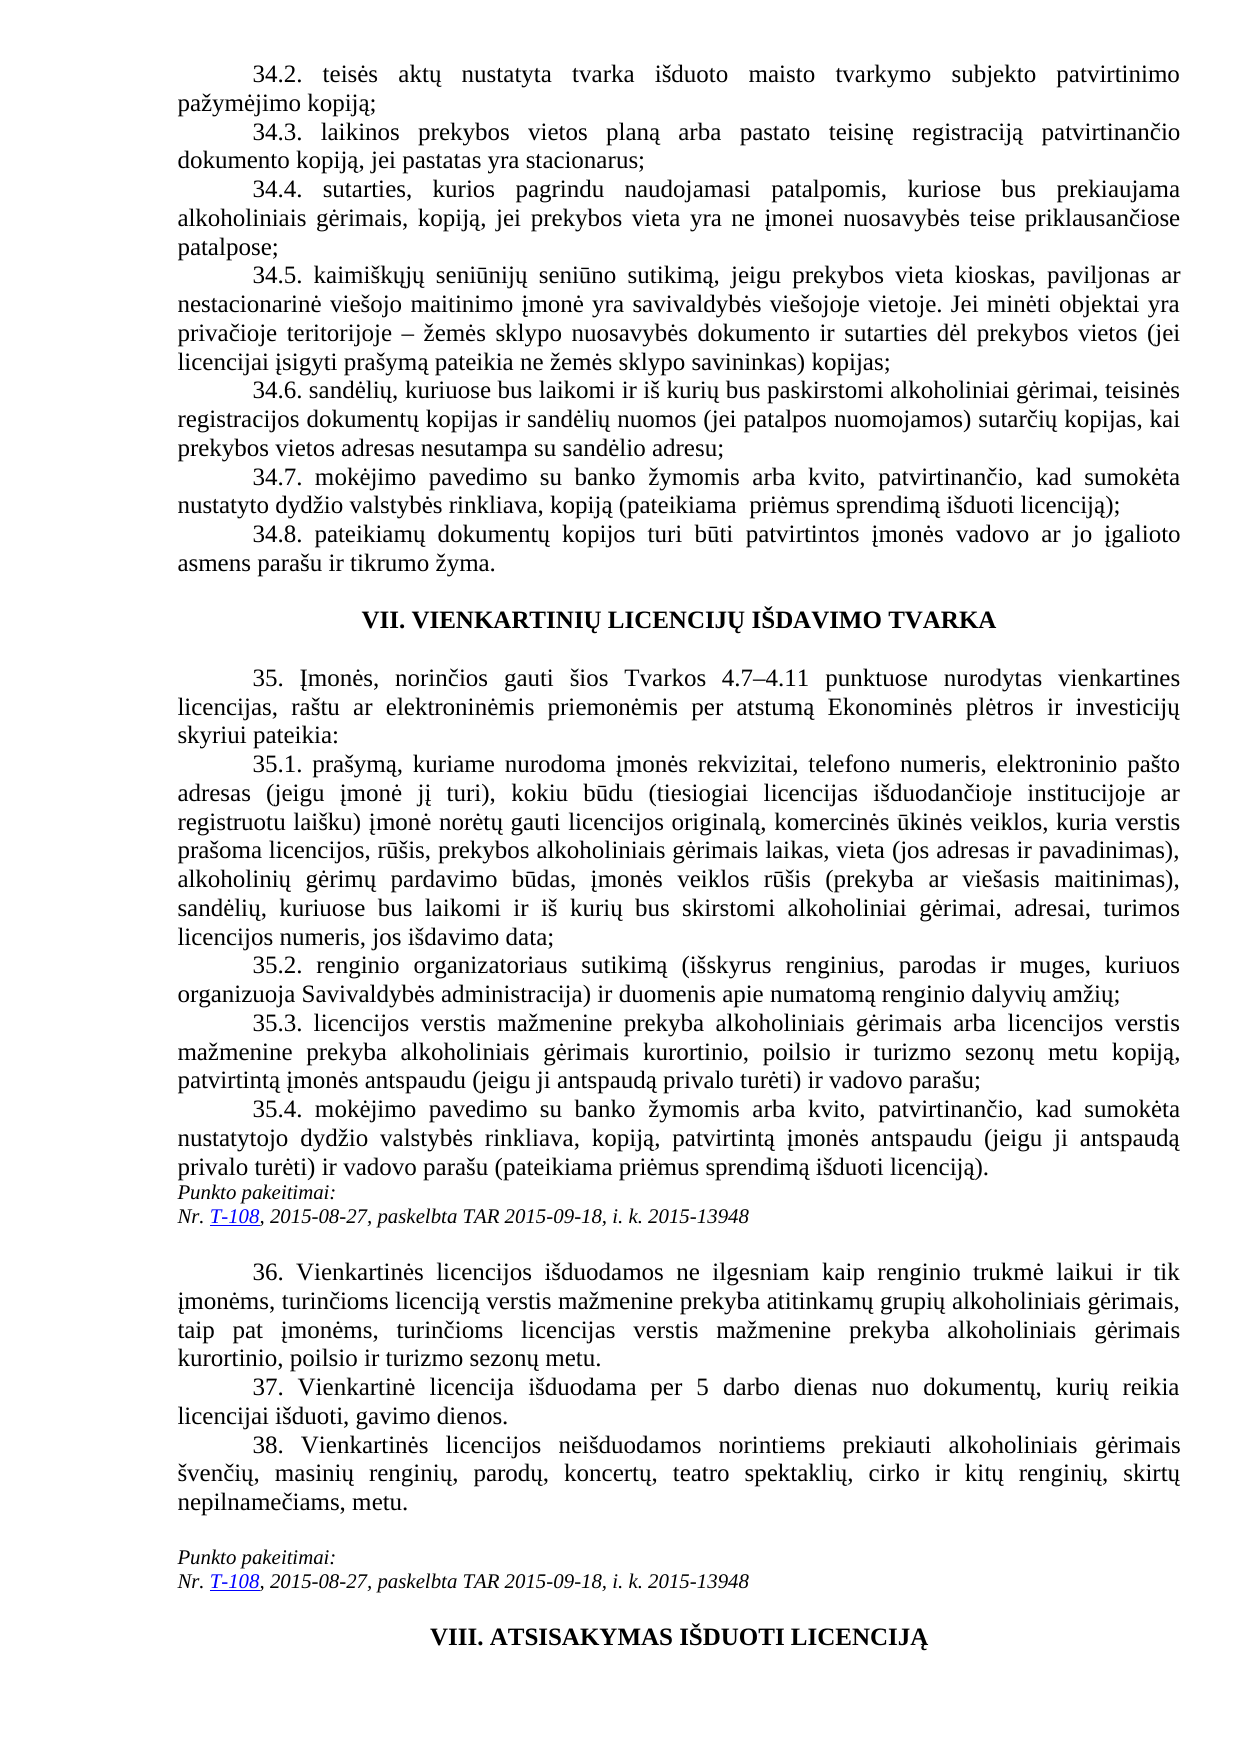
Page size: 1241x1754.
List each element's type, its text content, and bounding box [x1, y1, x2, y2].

text 34.3. laikinos prekybos vietos planą arba pastato teisinę registraciją patvirtinančio dokumento kopiją, jei pastatas yra stacionarus; [177, 117, 1181, 174]
text 34.5. kaimiškųjų seniūnijų seniūno sutikimą, jeigu prekybos vieta kioskas, paviljonas ar nestacionarinė viešojo maitinimo įmonė yra savivaldybės viešojoje vietoje. Jei minėti objektai yra privačioje teritorijoje – žemės sklypo nuosavybės dokumento ir sutarties dėl prekybos vietos (jei licencijai įsigyti prašymą pateikia ne žemės sklypo savininkas) kopijas; [177, 260, 1181, 375]
text 35.4. mokėjimo pavedimo su banko žymomis arba kvito, patvirtinančio, kad sumokėta nustatytojo dydžio valstybės rinkliava, kopiją, patvirtintą įmonės antspaudu (jeigu ji antspaudą privalo turėti) ir vadovo parašu (pateikiama priėmus sprendimą išduoti licenciją). [177, 1094, 1181, 1180]
text Punkto pakeitimai: [177, 1545, 1181, 1569]
text 35.2. renginio organizatoriaus sutikimą (išskyrus renginius, parodas ir muges, kuriuos organizuoja Savivaldybės administracija) ir duomenis apie numatomą renginio dalyvių amžių; [177, 950, 1181, 1008]
text Punkto pakeitimai: [177, 1180, 1181, 1204]
text 35.3. licencijos verstis mažmenine prekyba alkoholiniais gėrimais arba licencijos verstis mažmenine prekyba alkoholiniais gėrimais kurortinio, poilsio ir turizmo sezonų metu kopiją, patvirtintą įmonės antspaudu (jeigu ji antspaudą privalo turėti) ir vadovo parašu; [177, 1008, 1181, 1094]
text 35. Įmonės, norinčios gauti šios Tvarkos 4.7–4.11 punktuose nurodytas vienkartines licencijas, raštu ar elektroninėmis priemonėmis per atstumą Ekonominės plėtros ir investicijų skyriui pateikia: [177, 663, 1181, 749]
text 34.4. sutarties, kurios pagrindu naudojamasi patalpomis, kuriose bus prekiaujama alkoholiniais gėrimais, kopiją, jei prekybos vieta yra ne įmonei nuosavybės teise priklausančiose patalpose; [177, 174, 1181, 260]
text 36. Vienkartinės licencijos išduodamos ne ilgesniam kaip renginio trukmė laikui ir tik įmonėms, turinčioms licenciją verstis mažmenine prekyba atitinkamų grupių alkoholiniais gėrimais, taip pat įmonėms, turinčioms licencijas verstis mažmenine prekyba alkoholiniais gėrimais kurortinio, poilsio ir turizmo sezonų metu. [177, 1257, 1181, 1372]
text 34.6. sandėlių, kuriuose bus laikomi ir iš kurių bus paskirstomi alkoholiniai gėrimai, teisinės registracijos dokumentų kopijas ir sandėlių nuomos (jei patalpos nuomojamos) sutarčių kopijas, kai prekybos vietos adresas nesutampa su sandėlio adresu; [177, 375, 1181, 462]
text 34.7. mokėjimo pavedimo su banko žymomis arba kvito, patvirtinančio, kad sumokėta nustatyto dydžio valstybės rinkliava, kopiją (pateikiama priėmus sprendimą išduoti licenciją); [177, 462, 1181, 519]
text Nr. T-108, 2015-08-27, paskelbta TAR 2015-09-18, i. k. 2015-13948 [177, 1569, 1181, 1593]
text 35.1. prašymą, kuriame nurodoma įmonės rekvizitai, telefono numeris, elektroninio pašto adresas (jeigu įmonė jį turi), kokiu būdu (tiesiogiai licencijas išduodančioje institucijoje ar registruotu laišku) įmonė norėtų gauti licencijos originalą, komercinės ūkinės veiklos, kuria verstis prašoma licencijos, rūšis, prekybos alkoholiniais gėrimais laikas, vieta (jos adresas ir pavadinimas), alkoholinių gėrimų pardavimo būdas, įmonės veiklos rūšis (prekyba ar viešasis maitinimas), sandėlių, kuriuose bus laikomi ir iš kurių bus skirstomi alkoholiniai gėrimai, adresai, turimos licencijos numeris, jos išdavimo data; [177, 749, 1181, 950]
text VIII. ATSISAKYMAS IŠDUOTI LICENCIJĄ [177, 1622, 1181, 1650]
text 37. Vienkartinė licencija išduodama per 5 darbo dienas nuo dokumentų, kurių reikia licencijai išduoti, gavimo dienos. [177, 1372, 1181, 1430]
text VII. VIENKARTINIŲ LICENCIJŲ IŠDAVIMO TVARKA [177, 605, 1181, 634]
text 38. Vienkartinės licencijos neišduodamos norintiems prekiauti alkoholiniais gėrimais švenčių, masinių renginių, parodų, koncertų, teatro spektaklių, cirko ir kitų renginių, skirtų nepilnamečiams, metu. [177, 1430, 1181, 1516]
text Nr. T-108, 2015-08-27, paskelbta TAR 2015-09-18, i. k. 2015-13948 [177, 1204, 1181, 1228]
text 34.8. pateikiamų dokumentų kopijos turi būti patvirtintos įmonės vadovo ar jo įgalioto asmens parašu ir tikrumo žyma. [177, 519, 1181, 577]
text 34.2. teisės aktų nustatyta tvarka išduoto maisto tvarkymo subjekto patvirtinimo pažymėjimo kopiją; [177, 59, 1181, 117]
